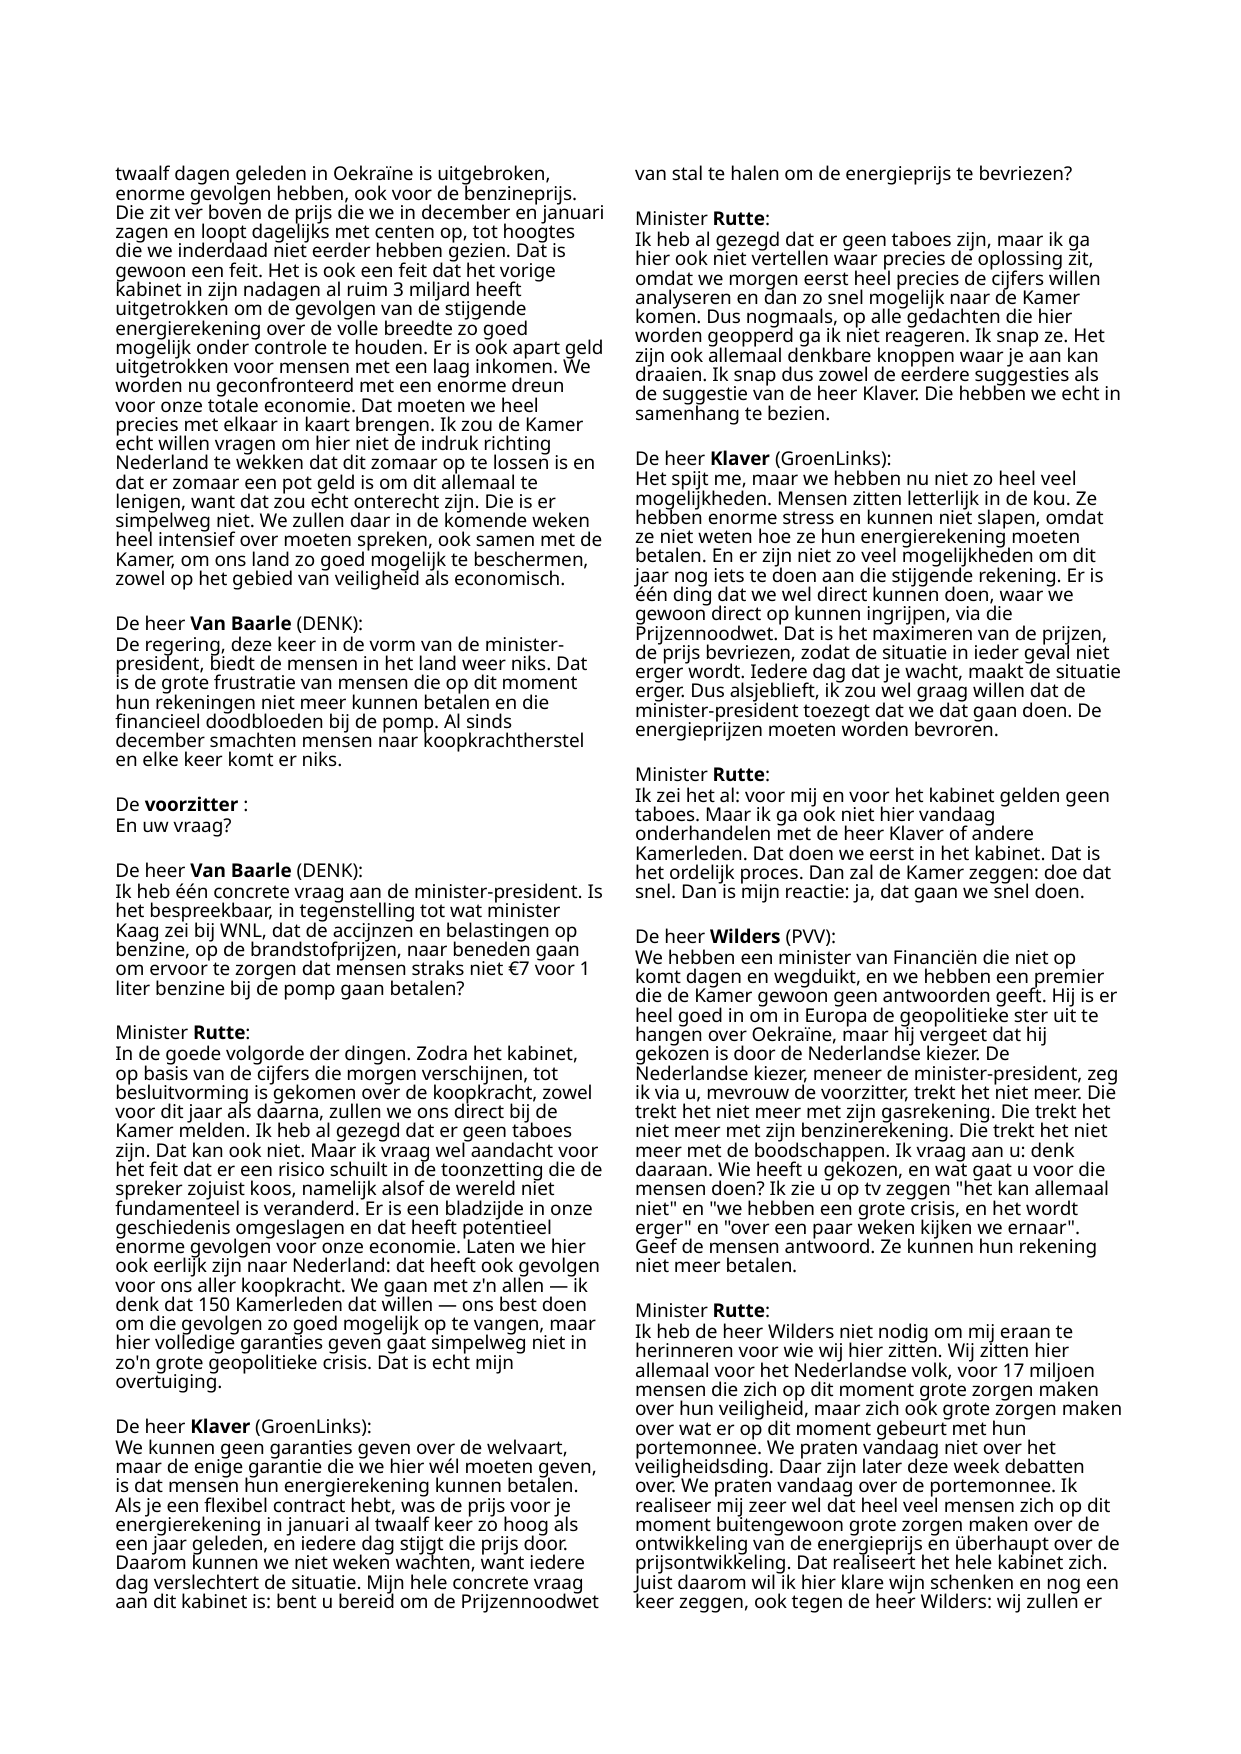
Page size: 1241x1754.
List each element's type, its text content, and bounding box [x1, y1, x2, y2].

text De heer Van Baarle (DENK): [115, 857, 605, 883]
text Ik zei het al: voor mij en voor het kabinet gelden geen taboes. Maar ik ga ook niet hier vandaag onderhandelen met de heer Klaver of andere Kamerleden. Dat doen we eerst in het kabinet. Dat is het ordelijk proces. Dan zal de Kamer zeggen: doe dat snel. Dan is mijn reactie: ja, dat gaan we snel doen. [635, 787, 1125, 902]
text Het spijt me, maar we hebben nu niet zo heel veel mogelijkheden. Mensen zitten letterlijk in de kou. Ze hebben enorme stress en kunnen niet slapen, omdat ze niet weten hoe ze hun energierekening moeten betalen. En er zijn niet zo veel mogelijkheden om dit jaar nog iets te doen aan die stijgende rekening. Er is één ding dat we wel direct kunnen doen, waar we gewoon direct op kunnen ingrijpen, via die Prijzennoodwet. Dat is het maximeren van de prijzen, de prijs bevriezen, zodat de situatie in ieder geval niet erger wordt. Iedere dag dat je wacht, maakt de situatie erger. Dus alsjeblieft, ik zou wel graag willen dat de minister-president toezegt dat we dat gaan doen. De energieprijzen moeten worden bevroren. [635, 470, 1125, 740]
text De heer Klaver (GroenLinks): [635, 445, 1125, 470]
text Minister Rutte: [635, 761, 1125, 787]
text De regering, deze keer in de vorm van de minister-president, biedt de mensen in het land weer niks. Dat is de grote frustratie van mensen die op dit moment hun rekeningen niet meer kunnen betalen en die financieel doodbloeden bij de pomp. Al sinds december smachten mensen naar koopkrachtherstel en elke keer komt er niks. [115, 636, 605, 771]
text De heer Wilders (PVV): [635, 923, 1125, 949]
text Ik heb al gezegd dat er geen taboes zijn, maar ik ga hier ook niet vertellen waar precies de oplossing zit, omdat we morgen eerst heel precies de cijfers willen analyseren en dan zo snel mogelijk naar de Kamer komen. Dus nogmaals, op alle gedachten die hier worden geopperd ga ik niet reageren. Ik snap ze. Het zijn ook allemaal denkbare knoppen waar je aan kan draaien. Ik snap dus zowel de eerdere suggesties als de suggestie van de heer Klaver. Die hebben we echt in samenhang te bezien. [635, 231, 1125, 424]
text twaalf dagen geleden in Oekraïne is uitgebroken, enorme gevolgen hebben, ook voor de benzineprijs. Die zit ver boven de prijs die we in december en januari zagen en loopt dagelijks met centen op, tot hoogtes die we inderdaad niet eerder hebben gezien. Dat is gewoon een feit. Het is ook een feit dat het vorige kabinet in zijn nadagen al ruim 3 miljard heeft uitgetrokken om de gevolgen van de stijgende energierekening over de volle breedte zo goed mogelijk onder controle te houden. Er is ook apart geld uitgetrokken voor mensen met een laag inkomen. We worden nu geconfronteerd met een enorme dreun voor onze totale economie. Dat moeten we heel precies met elkaar in kaart brengen. Ik zou de Kamer echt willen vragen om hier niet de indruk richting Nederland te wekken dat dit zomaar op te lossen is en dat er zomaar een pot geld is om dit allemaal te lenigen, want dat zou echt onterecht zijn. Die is er simpelweg niet. We zullen daar in de komende weken heel intensief over moeten spreken, ook samen met de Kamer, om ons land zo goed mogelijk te beschermen, zowel op het gebied van veiligheid als economisch. [115, 165, 605, 589]
text De heer Klaver (GroenLinks): [115, 1413, 605, 1439]
text Ik heb de heer Wilders niet nodig om mij eraan te herinneren voor wie wij hier zitten. Wij zitten hier allemaal voor het Nederlandse volk, voor 17 miljoen mensen die zich op dit moment grote zorgen maken over hun veiligheid, maar zich ook grote zorgen maken over wat er op dit moment gebeurt met hun portemonnee. We praten vandaag niet over het veiligheidsding. Daar zijn later deze week debatten over. We praten vandaag over de portemonnee. Ik realiseer mij zeer wel dat heel veel mensen zich op dit moment buitengewoon grote zorgen maken over de ontwikkeling van de energieprijs en überhaupt over de prijsontwikkeling. Dat realiseert het hele kabinet zich. Juist daarom wil ik hier klare wijn schenken en nog een keer zeggen, ook tegen de heer Wilders: wij zullen er [635, 1323, 1125, 1612]
text De heer Van Baarle (DENK): [115, 610, 605, 636]
text En uw vraag? [115, 817, 605, 837]
text We kunnen geen garanties geven over de welvaart, maar de enige garantie die we hier wél moeten geven, is dat mensen hun energierekening kunnen betalen. Als je een flexibel contract hebt, was de prijs voor je energierekening in januari al twaalf keer zo hoog als een jaar geleden, en iedere dag stijgt die prijs door. Daarom kunnen we niet weken wachten, want iedere dag verslechtert de situatie. Mijn hele concrete vraag aan dit kabinet is: bent u bereid om de Prijzennoodwet [115, 1439, 605, 1612]
text Minister Rutte: [115, 1019, 605, 1045]
text We hebben een minister van Financiën die niet op komt dagen en wegduikt, en we hebben een premier die de Kamer gewoon geen antwoorden geeft. Hij is er heel goed in om in Europa de geopolitieke ster uit te hangen over Oekraïne, maar hij vergeet dat hij gekozen is door de Nederlandse kiezer. De Nederlandse kiezer, meneer de minister-president, zeg ik via u, mevrouw de voorzitter, trekt het niet meer. Die trekt het niet meer met zijn gasrekening. Die trekt het niet meer met zijn benzinerekening. Die trekt het niet meer met de boodschappen. Ik vraag aan u: denk daaraan. Wie heeft u gekozen, en wat gaat u voor die mensen doen? Ik zie u op tv zeggen "het kan allemaal niet" en "we hebben een grote crisis, en het wordt erger" en "over een paar weken kijken we ernaar". Geef de mensen antwoord. Ze kunnen hun rekening niet meer betalen. [635, 949, 1125, 1277]
text In de goede volgorde der dingen. Zodra het kabinet, op basis van de cijfers die morgen verschijnen, tot besluitvorming is gekomen over de koopkracht, zowel voor dit jaar als daarna, zullen we ons direct bij de Kamer melden. Ik heb al gezegd dat er geen taboes zijn. Dat kan ook niet. Maar ik vraag wel aandacht voor het feit dat er een risico schuilt in de toonzetting die de spreker zojuist koos, namelijk alsof de wereld niet fundamenteel is veranderd. Er is een bladzijde in onze geschiedenis omgeslagen en dat heeft potentieel enorme gevolgen voor onze economie. Laten we hier ook eerlijk zijn naar Nederland: dat heeft ook gevolgen voor ons aller koopkracht. We gaan met z'n allen — ik denk dat 150 Kamerleden dat willen — ons best doen om die gevolgen zo goed mogelijk op te vangen, maar hier volledige garanties geven gaat simpelweg niet in zo'n grote geopolitieke crisis. Dat is echt mijn overtuiging. [115, 1045, 605, 1392]
text van stal te halen om de energieprijs te bevriezen? [635, 165, 1125, 184]
text Ik heb één concrete vraag aan de minister-president. Is het bespreekbaar, in tegenstelling tot wat minister Kaag zei bij WNL, dat de accijnzen en belastingen op benzine, op de brandstofprijzen, naar beneden gaan om ervoor te zorgen dat mensen straks niet €7 voor 1 liter benzine bij de pomp gaan betalen? [115, 883, 605, 999]
text Minister Rutte: [635, 205, 1125, 231]
text De voorzitter : [115, 792, 605, 817]
text Minister Rutte: [635, 1297, 1125, 1323]
